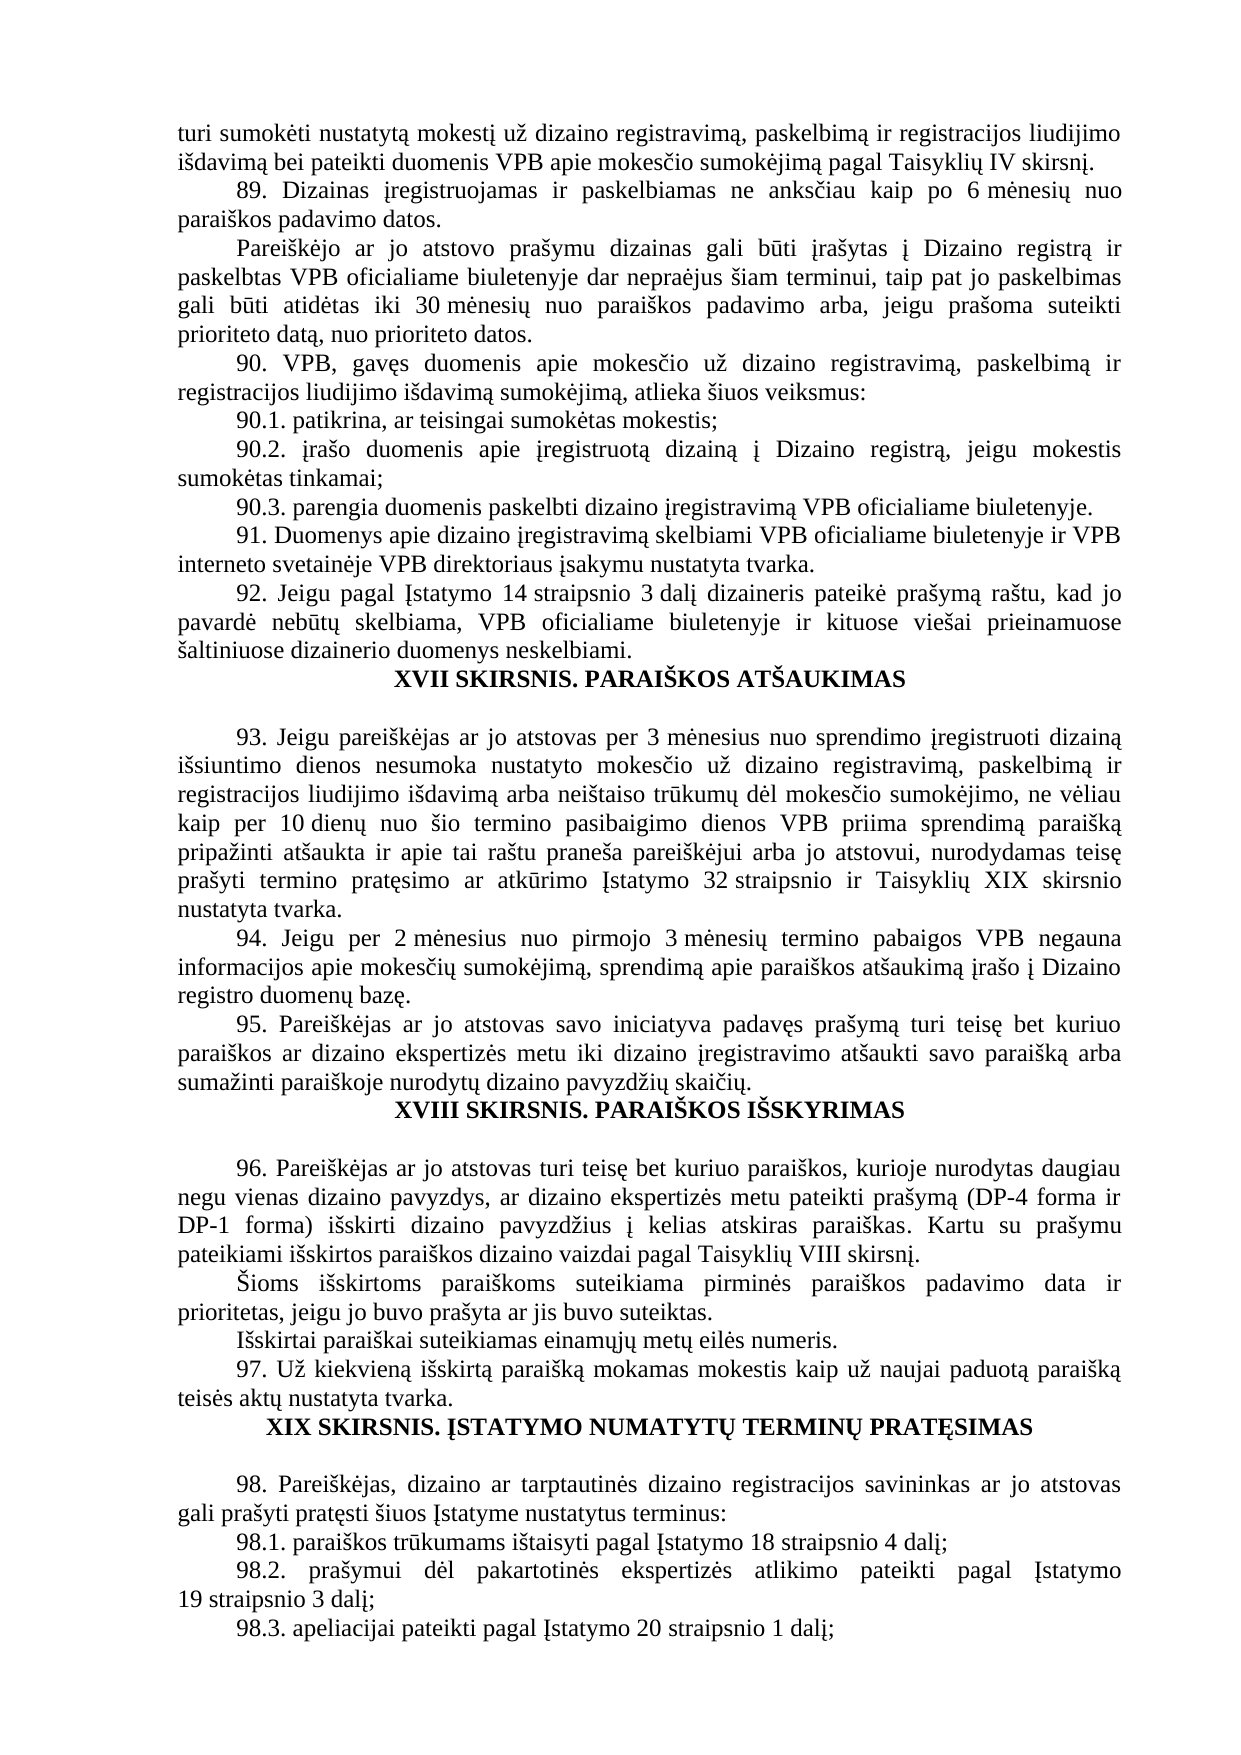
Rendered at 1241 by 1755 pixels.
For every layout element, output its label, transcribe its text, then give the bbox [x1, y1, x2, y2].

text 93. Jeigu pareiškėjas ar jo atstovas per 3 mėnesius nuo sprendimo įregistruoti dizainą išsiuntimo dienos nesumoka nustatyto mokesčio už dizaino registravimą, paskelbimą ir registracijos liudijimo išdavimą arba neištaiso trūkumų dėl mokesčio sumokėjimo, ne vėliau kaip per 10 dienų nuo šio termino pasibaigimo dienos VPB priima sprendimą paraišką pripažinti atšaukta ir apie tai raštu praneša pareiškėjui arba jo atstovui, nurodydamas teisę prašyti termino pratęsimo ar atkūrimo Įstatymo 32 straipsnio ir Taisyklių XIX skirsnio nustatyta tvarka. [177, 722, 1122, 923]
text XVIII SKIRSNIS. Paraiškos IŠSKYRIMAS [177, 1096, 1122, 1124]
text 98.3. apeliacijai pateikti pagal Įstatymo 20 straipsnio 1 dalį; [177, 1613, 1122, 1642]
text XIX SKIRSNIS. Įstatymo numatytų terminų pratęsimas [177, 1412, 1122, 1441]
text 90. VPB, gavęs duomenis apie mokesčio už dizaino registravimą, paskelbimą ir registracijos liudijimo išdavimą sumokėjimą, atlieka šiuos veiksmus: [177, 348, 1122, 406]
text 92. Jeigu pagal Įstatymo 14 straipsnio 3 dalį dizaineris pateikė prašymą raštu, kad jo pavardė nebūtų skelbiama, VPB oficialiame biuletenyje ir kituose viešai prieinamuose šaltiniuose dizainerio duomenys neskelbiami. [177, 578, 1122, 664]
text 90.2. įrašo duomenis apie įregistruotą dizainą į Dizaino registrą, jeigu mokestis sumokėtas tinkamai; [177, 434, 1122, 492]
text 98.1. paraiškos trūkumams ištaisyti pagal Įstatymo 18 straipsnio 4 dalį; [177, 1527, 1122, 1556]
text XVII SKIRSNIS. Paraiškos atšaukimas [177, 664, 1122, 693]
text 98.2. prašymui dėl pakartotinės ekspertizės atlikimo pateikti pagal Įstatymo 19 straipsnio 3 dalį; [177, 1556, 1122, 1613]
text 94. Jeigu per 2 mėnesius nuo pirmojo 3 mėnesių termino pabaigos VPB negauna informacijos apie mokesčių sumokėjimą, sprendimą apie paraiškos atšaukimą įrašo į Dizaino registro duomenų bazę. [177, 923, 1122, 1009]
text 95. Pareiškėjas ar jo atstovas savo iniciatyva padavęs prašymą turi teisę bet kuriuo paraiškos ar dizaino ekspertizės metu iki dizaino įregistravimo atšaukti savo paraišką arba sumažinti paraiškoje nurodytų dizaino pavyzdžių skaičių. [177, 1009, 1122, 1096]
text turi sumokėti nustatytą mokestį už dizaino registravimą, paskelbimą ir registracijos liudijimo išdavimą bei pateikti duomenis VPB apie mokesčio sumokėjimą pagal Taisyklių IV skirsnį. [177, 118, 1122, 176]
text 90.1. patikrina, ar teisingai sumokėtas mokestis; [177, 406, 1122, 434]
text Šioms išskirtoms paraiškoms suteikiama pirminės paraiškos padavimo data ir prioritetas, jeigu jo buvo prašyta ar jis buvo suteiktas. [177, 1268, 1122, 1326]
text Pareiškėjo ar jo atstovo prašymu dizainas gali būti įrašytas į Dizaino registrą ir paskelbtas VPB oficialiame biuletenyje dar nepraėjus šiam terminui, taip pat jo paskelbimas gali būti atidėtas iki 30 mėnesių nuo paraiškos padavimo arba, jeigu prašoma suteikti prioriteto datą, nuo prioriteto datos. [177, 233, 1122, 348]
text 97. Už kiekvieną išskirtą paraišką mokamas mokestis kaip už naujai paduotą paraišką teisės aktų nustatyta tvarka. [177, 1354, 1122, 1412]
text 98. Pareiškėjas, dizaino ar tarptautinės dizaino registracijos savininkas ar jo atstovas gali prašyti pratęsti šiuos Įstatyme nustatytus terminus: [177, 1469, 1122, 1527]
text 89. Dizainas įregistruojamas ir paskelbiamas ne anksčiau kaip po 6 mėnesių nuo paraiškos padavimo datos. [177, 176, 1122, 233]
text 90.3. parengia duomenis paskelbti dizaino įregistravimą VPB oficialiame biuletenyje. [177, 492, 1122, 521]
text Išskirtai paraiškai suteikiamas einamųjų metų eilės numeris. [177, 1326, 1122, 1354]
text 96. Pareiškėjas ar jo atstovas turi teisę bet kuriuo paraiškos, kurioje nurodytas daugiau negu vienas dizaino pavyzdys, ar dizaino ekspertizės metu pateikti prašymą (DP-4 forma ir DP-1 forma) išskirti dizaino pavyzdžius į kelias atskiras paraiškas. Kartu su prašymu pateikiami išskirtos paraiškos dizaino vaizdai pagal Taisyklių VIII skirsnį. [177, 1153, 1122, 1268]
text 91. Duomenys apie dizaino įregistravimą skelbiami VPB oficialiame biuletenyje ir VPB interneto svetainėje VPB direktoriaus įsakymu nustatyta tvarka. [177, 521, 1122, 578]
